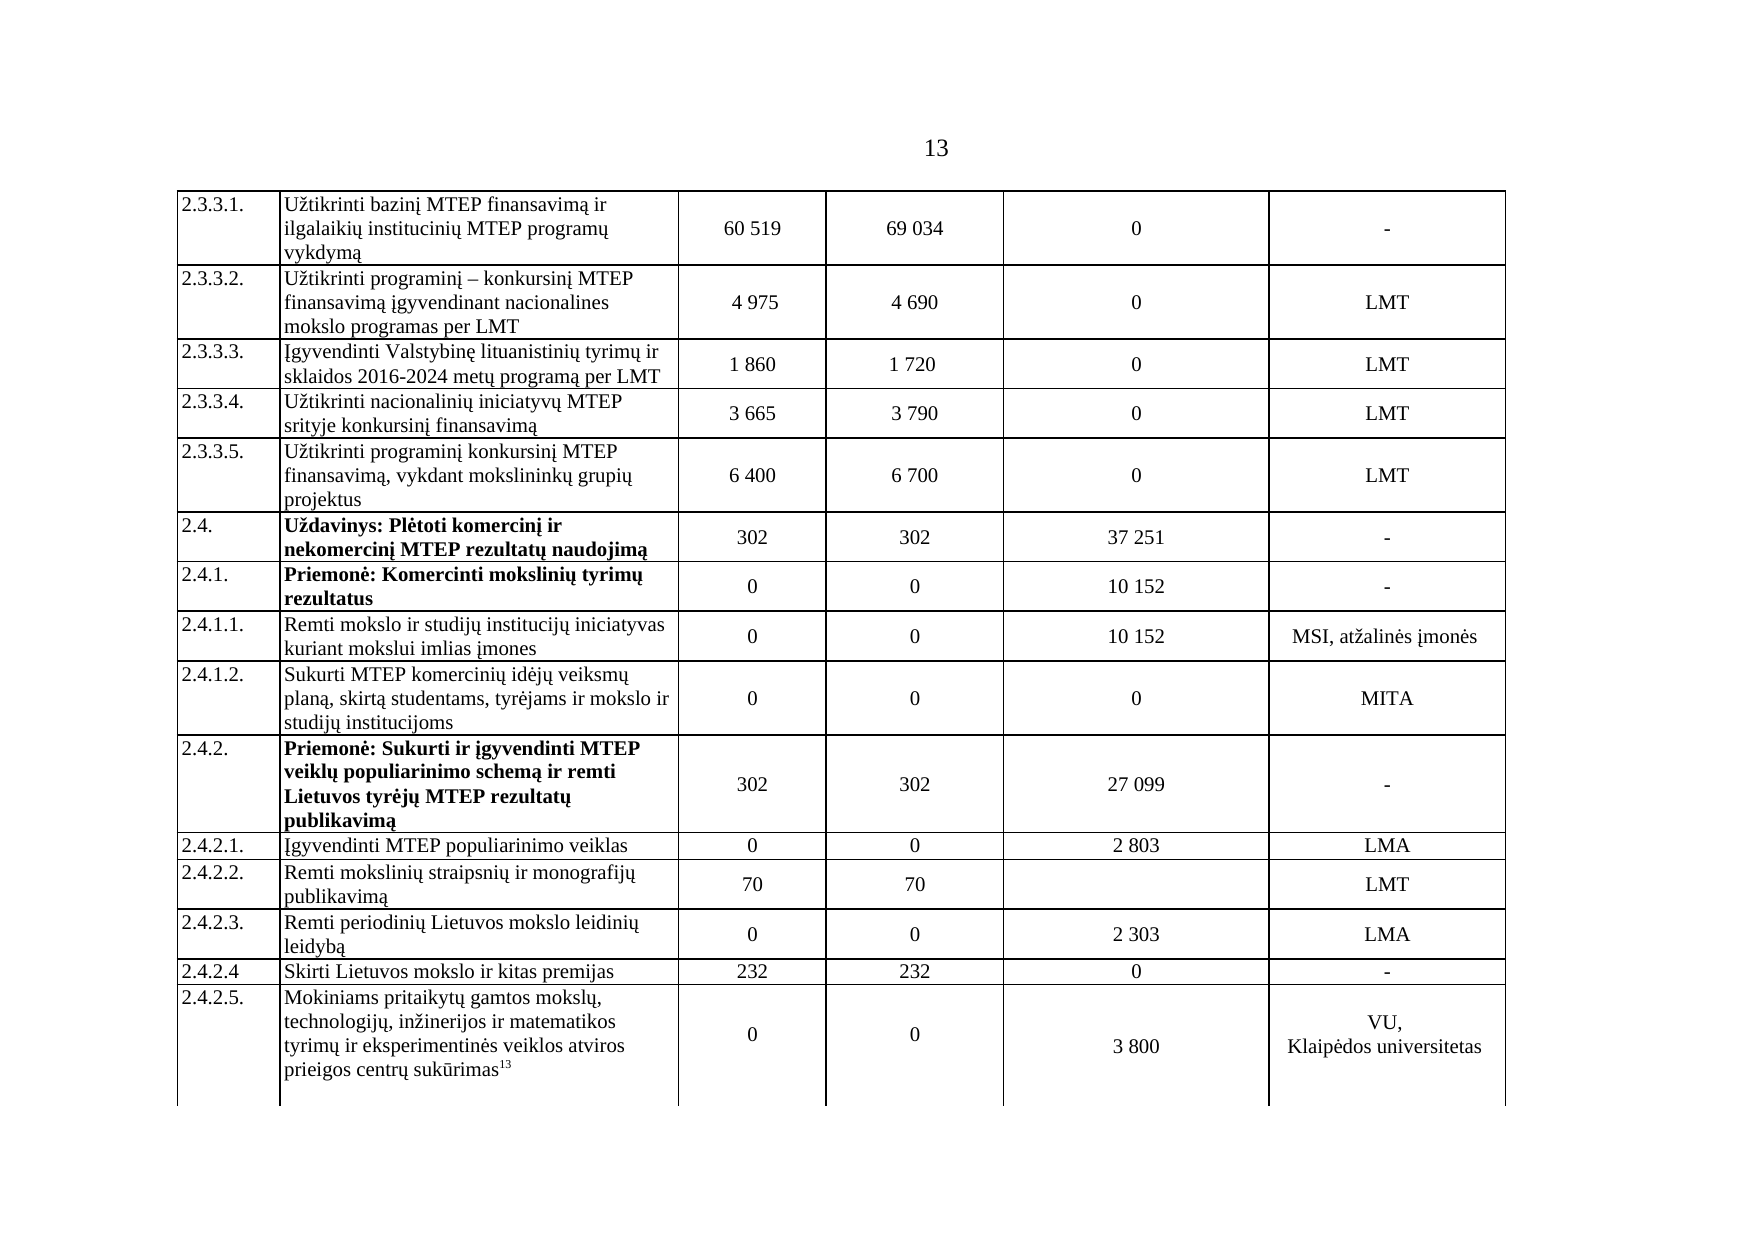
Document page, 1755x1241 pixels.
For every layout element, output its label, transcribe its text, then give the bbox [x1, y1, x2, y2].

table_cell LMT [1270, 389, 1505, 437]
table_cell Uždavinys: Plėtoti komercinį ir nekomercinį MTEP rezultatų naudojimą [281, 513, 678, 561]
table_cell 4 975 [679, 266, 825, 338]
table_cell 2.4.1.2. [178, 662, 279, 734]
table_cell MITA [1270, 662, 1505, 734]
table_cell LMT [1270, 340, 1505, 388]
table_cell Priemonė: Sukurti ir įgyvendinti MTEP veiklų populiarinimo schemą ir remti Lietuvos tyrėjų MTEP rezultatų publikavimą [281, 736, 678, 832]
table_cell 2.3.3.1. [178, 192, 279, 264]
table_cell [1506, 561, 1516, 610]
table_cell 0 [679, 985, 825, 1106]
table_cell [1506, 511, 1516, 561]
table_cell 0 [679, 662, 825, 734]
table_cell 2.4.2.2. [178, 860, 279, 908]
table_cell [1506, 734, 1516, 832]
table_cell - [1270, 192, 1505, 264]
table_cell 37 251 [1004, 513, 1268, 561]
table_cell - [1270, 736, 1505, 832]
table_cell Įgyvendinti MTEP populiarinimo veiklas [281, 833, 678, 858]
table_cell 4 690 [827, 266, 1003, 338]
table_cell 0 [827, 662, 1003, 734]
table_cell 10 152 [1004, 562, 1268, 610]
table_cell 302 [827, 513, 1003, 561]
table_cell Užtikrinti programinį konkursinį MTEP finansavimą, vykdant mokslininkų grupių projektus [281, 439, 678, 511]
table_cell 302 [827, 736, 1003, 832]
table_cell Skirti Lietuvos mokslo ir kitas premijas [281, 960, 678, 983]
table_cell 70 [827, 860, 1003, 908]
table_cell 2 803 [1004, 833, 1268, 858]
table_cell 302 [679, 736, 825, 832]
table_cell 0 [679, 612, 825, 660]
table_cell 2.4.1. [178, 562, 279, 610]
table_cell 0 [827, 985, 1003, 1106]
table_cell 0 [1004, 439, 1268, 511]
table_cell 2.3.3.2. [178, 266, 279, 338]
table_cell 2.4. [178, 513, 279, 561]
table_cell 2.4.2. [178, 736, 279, 832]
table_cell [1506, 859, 1516, 908]
table_cell 2.3.3.4. [178, 389, 279, 437]
table_cell Remti mokslinių straipsnių ir monografijų publikavimą [281, 860, 678, 908]
table_cell [1506, 832, 1516, 858]
table_cell 6 400 [679, 439, 825, 511]
table_cell [1004, 860, 1268, 908]
table_cell 60 519 [679, 192, 825, 264]
table_cell - [1270, 562, 1505, 610]
table_cell 0 [1004, 266, 1268, 338]
table_cell LMT [1270, 439, 1505, 511]
table_cell VU, Klaipėdos universitetas [1270, 985, 1505, 1106]
table_cell Priemonė: Komercinti mokslinių tyrimų rezultatus [281, 562, 678, 610]
table_cell Užtikrinti nacionalinių iniciatyvų MTEP srityje konkursinį finansavimą [281, 389, 678, 437]
table_cell 6 700 [827, 439, 1003, 511]
table_cell [1506, 264, 1516, 338]
table_cell 3 800 [1004, 985, 1268, 1106]
table_cell 27 099 [1004, 736, 1268, 832]
table_cell 0 [679, 910, 825, 958]
table_cell 0 [1004, 389, 1268, 437]
table_cell Įgyvendinti Valstybinę lituanistinių tyrimų ir sklaidos 2016-2024 metų programą per LMT [281, 340, 678, 388]
table_cell 69 034 [827, 192, 1003, 264]
table_cell Sukurti MTEP komercinių idėjų veiksmų planą, skirtą studentams, tyrėjams ir mokslo ir studijų institucijoms [281, 662, 678, 734]
table_cell 232 [679, 960, 825, 983]
table_cell [1506, 338, 1516, 388]
table_cell 0 [827, 833, 1003, 858]
table_cell 3 665 [679, 389, 825, 437]
table_cell LMT [1270, 266, 1505, 338]
table_cell LMA [1270, 833, 1505, 858]
table_cell 2 303 [1004, 910, 1268, 958]
table_cell - [1270, 960, 1505, 983]
table_cell 10 152 [1004, 612, 1268, 660]
table_cell [1506, 437, 1516, 511]
table_cell LMT [1270, 860, 1505, 908]
table_cell 2.4.2.4 [178, 960, 279, 983]
table_cell 70 [679, 860, 825, 908]
table_cell Užtikrinti bazinį MTEP finansavimą ir ilgalaikių institucinių MTEP programų vykdymą [281, 192, 678, 264]
table_cell 2.4.2.5. [178, 985, 279, 1106]
table_cell 1 720 [827, 340, 1003, 388]
table_cell 1 860 [679, 340, 825, 388]
table_cell Remti periodinių Lietuvos mokslo leidinių leidybą [281, 910, 678, 958]
table_cell Užtikrinti programinį – konkursinį MTEP finansavimą įgyvendinant nacionalines mokslo programas per LMT [281, 266, 678, 338]
table_cell 2.4.1.1. [178, 612, 279, 660]
table_cell 2.4.2.3. [178, 910, 279, 958]
table_cell 0 [827, 612, 1003, 660]
table_cell 0 [827, 910, 1003, 958]
table_cell Mokiniams pritaikytų gamtos mokslų, technologijų, inžinerijos ir matematikos tyrimų ir eksperimentinės veiklos atviros prieigos centrų sukūrimas [281, 985, 678, 1106]
table_cell [1506, 388, 1516, 437]
table_cell [1506, 610, 1516, 660]
table_cell 0 [1004, 192, 1268, 264]
table_cell 3 790 [827, 389, 1003, 437]
table_cell 2.4.2.1. [178, 833, 279, 858]
table_cell 0 [1004, 662, 1268, 734]
table_cell [1506, 984, 1516, 1106]
table_cell 0 [1004, 960, 1268, 983]
table_cell 302 [679, 513, 825, 561]
table_cell 232 [827, 960, 1003, 983]
table_cell 0 [827, 562, 1003, 610]
table_cell [1506, 190, 1516, 264]
table_cell [1506, 908, 1516, 958]
table_cell 2.3.3.3. [178, 340, 279, 388]
table_cell [1506, 958, 1516, 983]
table_cell Remti mokslo ir studijų institucijų iniciatyvas kuriant mokslui imlias įmones [281, 612, 678, 660]
table_cell 0 [679, 833, 825, 858]
table_cell 0 [1004, 340, 1268, 388]
table_cell [1506, 660, 1516, 734]
table_cell 0 [679, 562, 825, 610]
table_cell 2.3.3.5. [178, 439, 279, 511]
table_cell LMA [1270, 910, 1505, 958]
table_cell - [1270, 513, 1505, 561]
table_cell MSI, atžalinės įmonės [1270, 612, 1505, 660]
